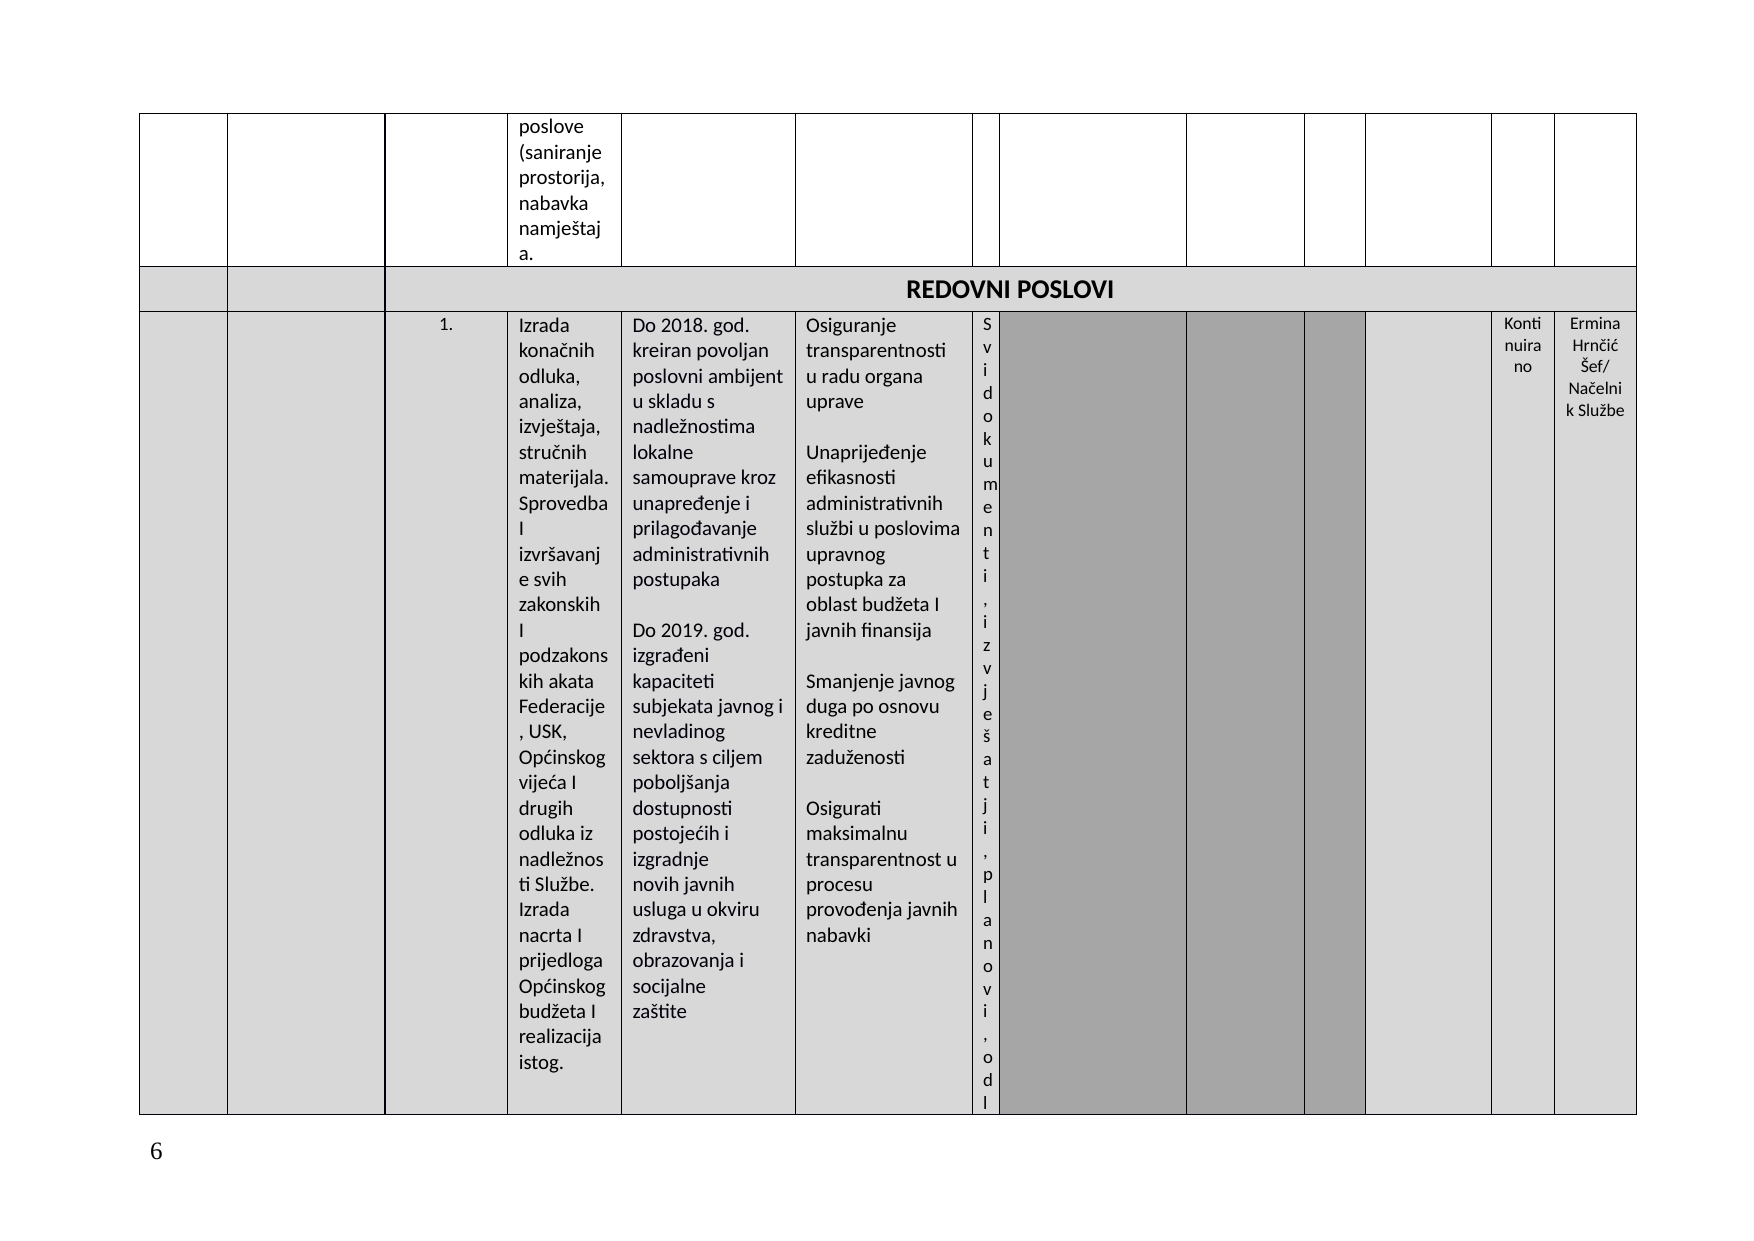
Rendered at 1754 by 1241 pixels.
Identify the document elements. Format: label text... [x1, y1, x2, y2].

table_cell [1305, 312, 1365, 1114]
table_cell [1492, 114, 1554, 266]
table_cell [1366, 312, 1491, 1114]
table_cell REDOVNI POSLOVI [386, 267, 1636, 311]
table_cell [140, 312, 227, 1114]
table_cell [140, 267, 227, 311]
table_cell [1187, 312, 1304, 1114]
table_cell [228, 312, 384, 1114]
table_cell [140, 114, 227, 266]
table_cell [1555, 114, 1636, 266]
table_cell [228, 114, 384, 266]
table_cell Osiguranje transparentnosti u radu organa uprave Unaprijeđenje efikasnosti administrativnih službi u poslovima upravnog postupka za oblast budžeta I javnih finansija Smanjenje javnog duga po osnovu kreditne zaduženosti Osigurati maksimalnu transparentnost u procesu provođenja javnih nabavki [796, 312, 972, 1114]
table_cell [1187, 114, 1304, 266]
table_cell Ermina Hrnčić Šef/ Načelnik Službe [1555, 312, 1636, 1114]
table_cell Do 2018. god. kreiran povoljan poslovni ambijent u skladu s nadležnostima lokalne samouprave kroz unapređenje i prilagođavanje administrativnih postupaka Do 2019. god. izgrađeni kapaciteti subjekata javnog i nevladinog sektora s ciljem poboljšanja dostupnosti postojećih i izgradnje novih javnih usluga u okviru zdravstva, obrazovanja i socijalne zaštite [622, 312, 795, 1114]
table_cell Izrada konačnih odluka, analiza, izvještaja, stručnih materijala. Sprovedba I izvršavanje svih zakonskih I podzakonskih akata Federacije, USK, Općinskog vijeća I drugih odluka iz nadležnosti Službe. Izrada nacrta I prijedloga Općinskog budžeta I realizacija istog. [508, 312, 621, 1114]
table_cell [796, 114, 972, 266]
table_cell poslove (saniranje prostorija, nabavka namještaja. [508, 114, 621, 266]
table_cell 1. [386, 312, 507, 1114]
table_cell [973, 114, 999, 266]
table_cell [1305, 114, 1365, 266]
table_cell [622, 114, 795, 266]
table_cell Kontinuirano [1492, 312, 1554, 1114]
table_cell Svi dokumenti, izvješatji, planovi, odl [973, 312, 999, 1114]
table_cell [228, 267, 384, 311]
table_cell [386, 114, 507, 266]
table_cell [1000, 114, 1186, 266]
table_cell [1000, 312, 1186, 1114]
table_cell [1366, 114, 1491, 266]
